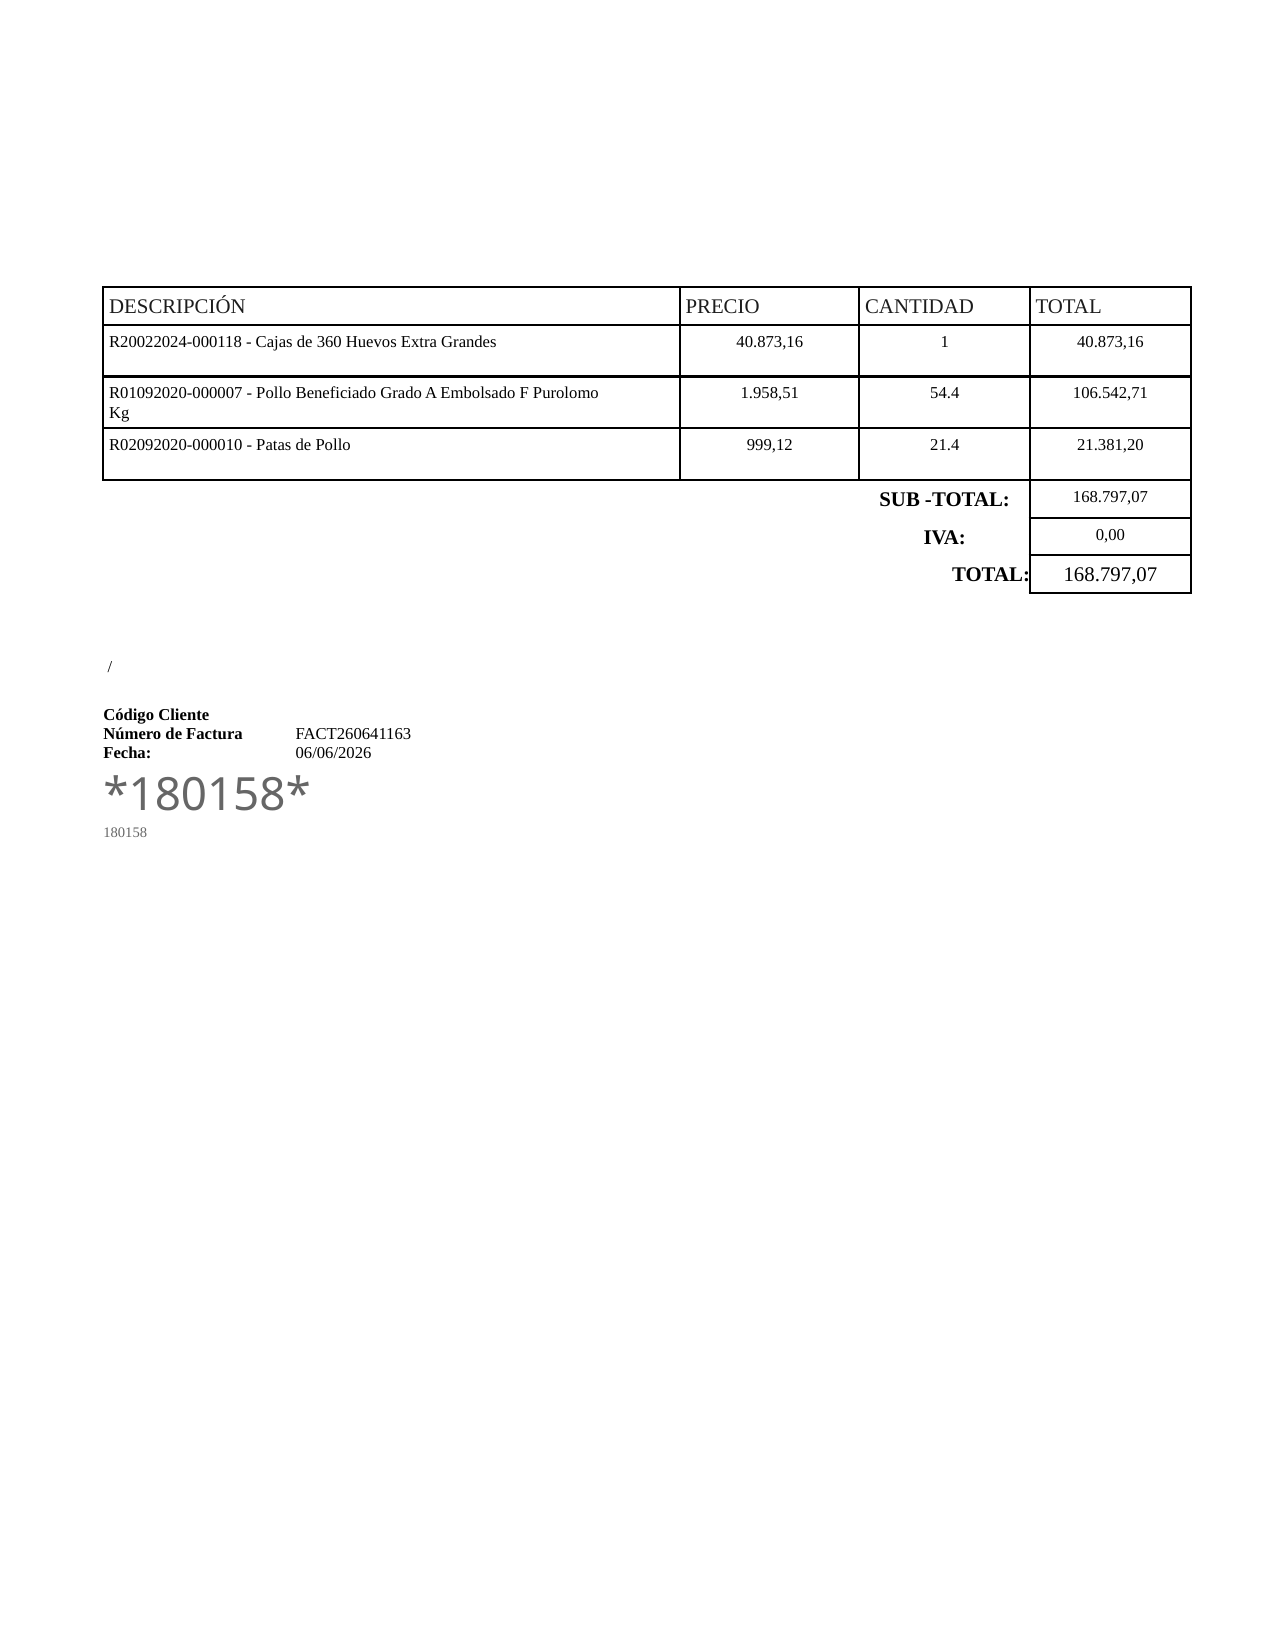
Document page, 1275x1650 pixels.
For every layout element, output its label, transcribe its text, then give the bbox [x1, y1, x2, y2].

table_header TOTAL [1031, 288, 1190, 323]
table_cell 168.797,07 [1031, 556, 1190, 592]
table_cell 40.873,16 [681, 326, 858, 375]
table_cell SUB -TOTAL: [859, 481, 1029, 517]
table_cell R01092020-000007 - Pollo Beneficiado Grado A Embolsado F Purolomo Kg [104, 378, 679, 427]
table_cell 1.958,51 [681, 378, 858, 427]
table_cell [103, 618, 858, 637]
table_cell 06/06/2026 [295, 743, 517, 762]
table_header DESCRIPCIÓN [104, 288, 679, 323]
table_cell [103, 481, 859, 592]
table_cell 999,12 [681, 429, 858, 479]
table_header [103, 594, 858, 618]
table_header [295, 704, 517, 723]
table_cell R02092020-000010 - Patas de Pollo [104, 429, 679, 479]
text 180158 [103, 824, 1137, 841]
table_cell 106.542,71 [1031, 378, 1190, 427]
table_header PRECIO [681, 288, 858, 323]
table_cell 0,00 [1031, 519, 1190, 554]
table_cell Número de Factura [103, 724, 295, 743]
table_cell 54.4 [860, 378, 1029, 427]
table_header Código Cliente [103, 704, 295, 723]
table_cell 21.381,20 [1031, 429, 1190, 479]
table_cell 1 [860, 326, 1029, 375]
table_header CANTIDAD [860, 288, 1029, 323]
table_cell / [103, 656, 858, 676]
table_cell TOTAL: [859, 554, 1029, 592]
table_cell 40.873,16 [1031, 326, 1190, 375]
table_cell [103, 637, 858, 656]
text *180158* [103, 762, 1137, 824]
table_cell 168.797,07 [1031, 481, 1190, 517]
table_cell IVA: [859, 517, 1029, 554]
table_cell Fecha: [103, 743, 295, 762]
table_cell FACT260641163 [295, 724, 517, 743]
table_cell R20022024-000118 - Cajas de 360 Huevos Extra Grandes [104, 326, 679, 375]
table_cell 21.4 [860, 429, 1029, 479]
